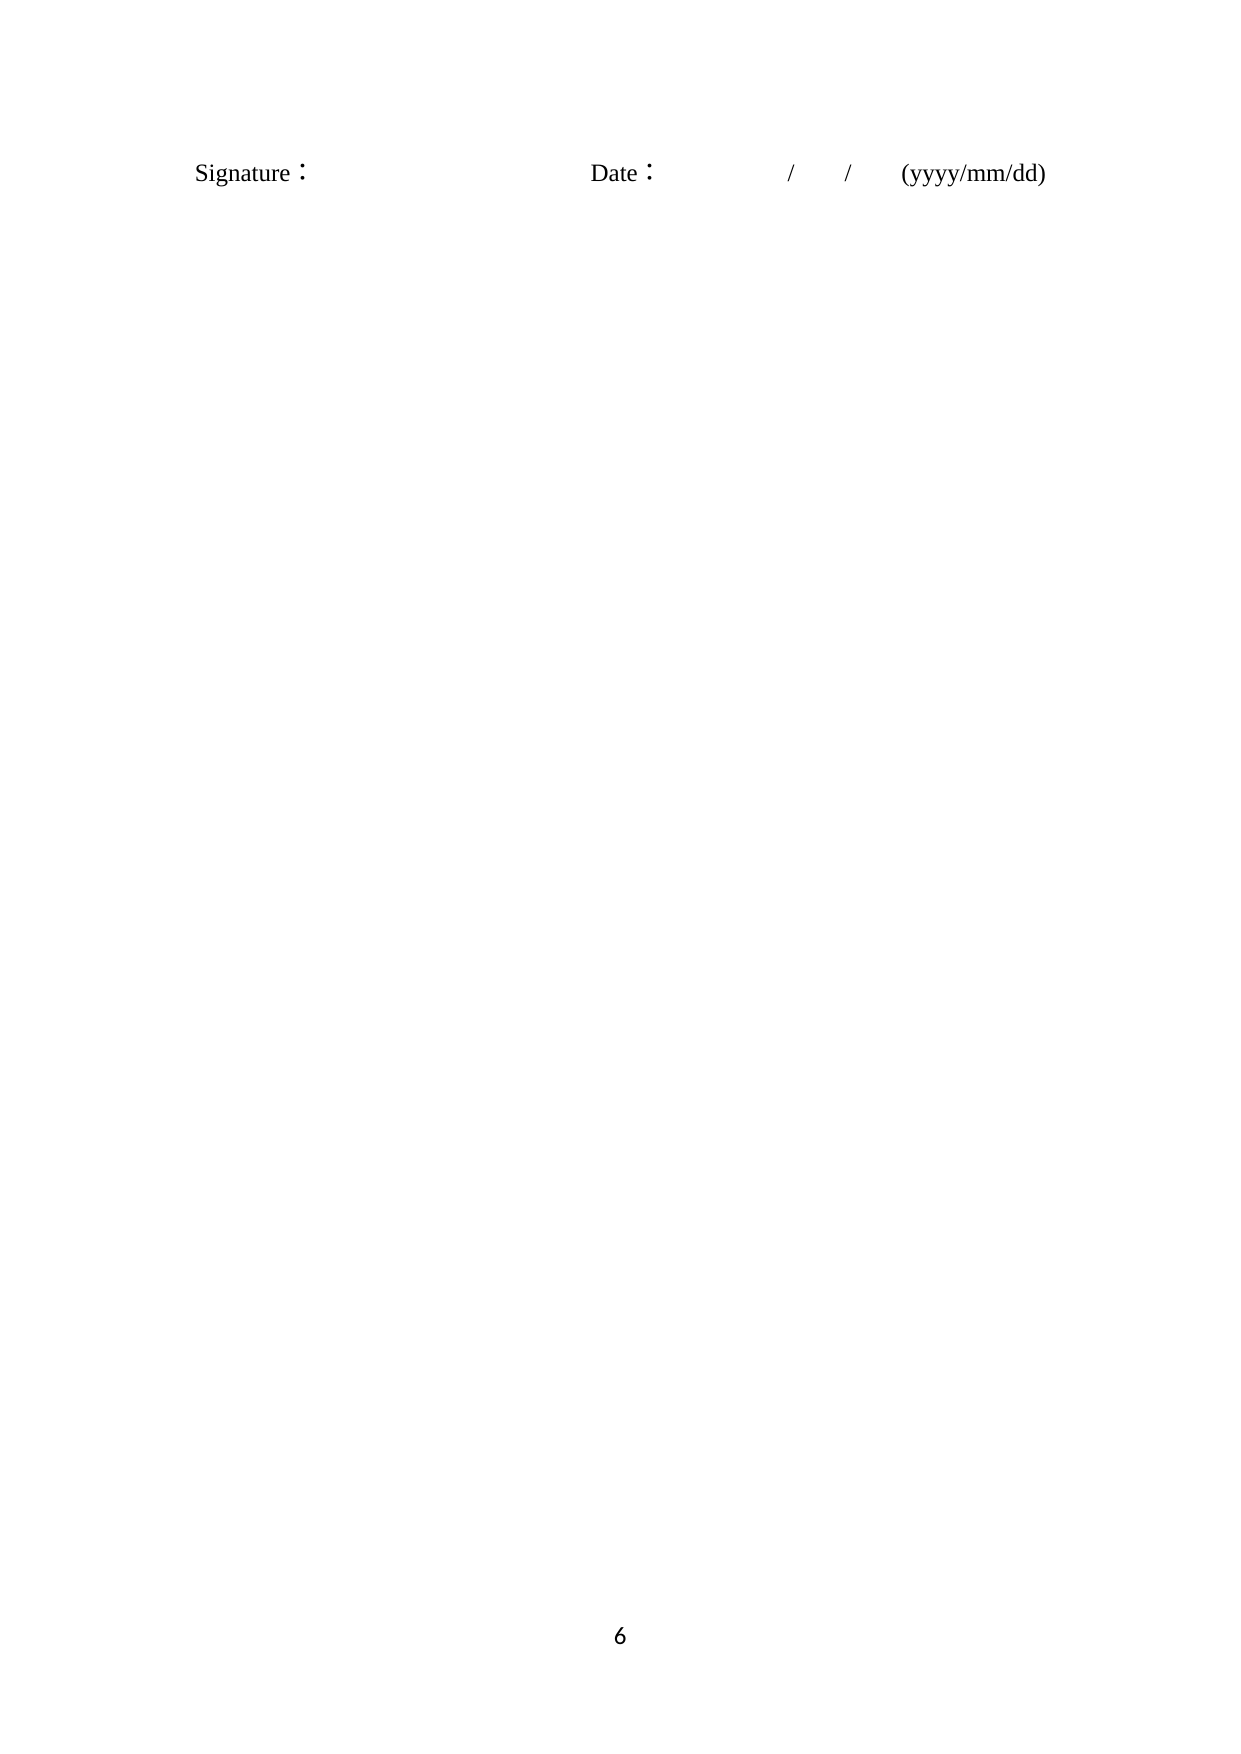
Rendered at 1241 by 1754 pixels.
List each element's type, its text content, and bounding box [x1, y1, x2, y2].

text Signature： Date： / / (yyyy/mm/dd) [89, 129, 1152, 191]
